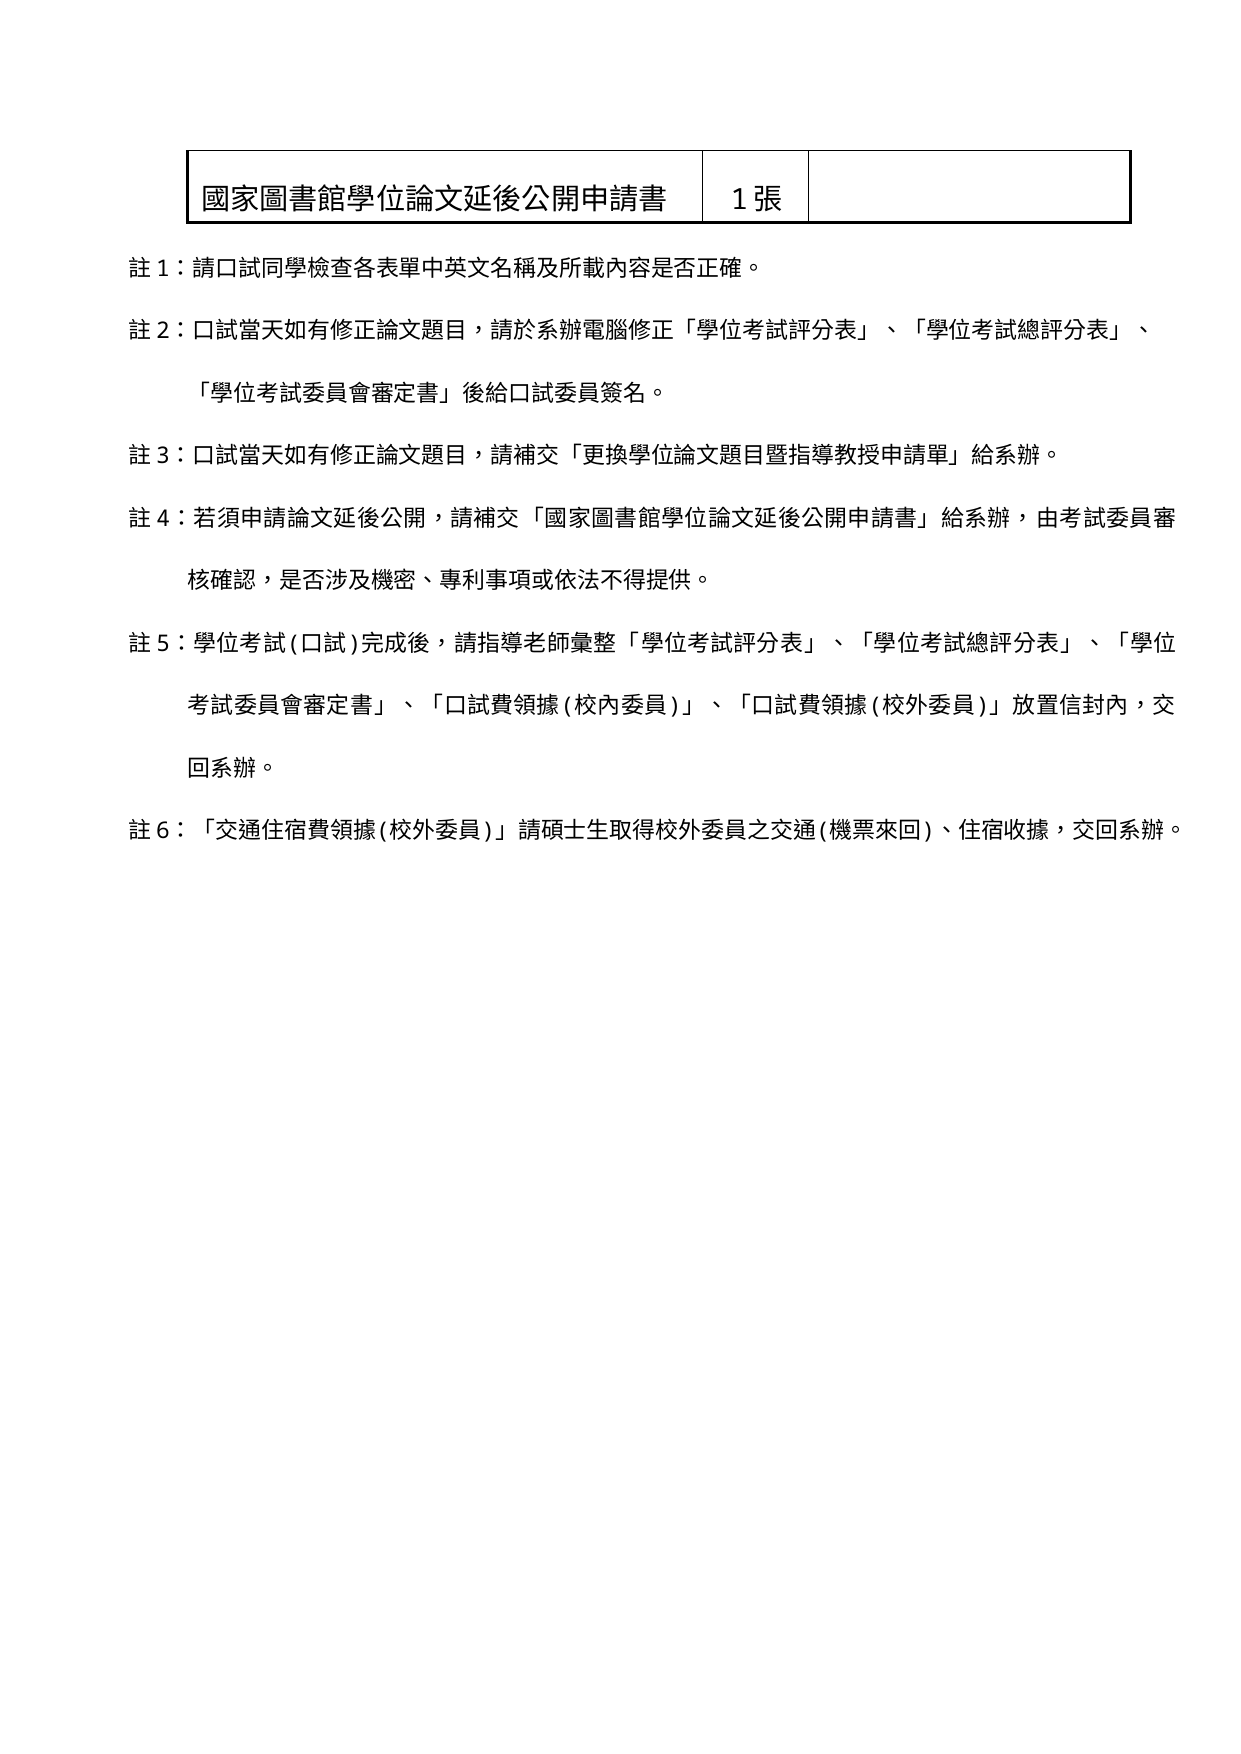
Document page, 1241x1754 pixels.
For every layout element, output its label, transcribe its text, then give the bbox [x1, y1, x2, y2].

text 註3：口試當天如有修正論文題目，請補交「更換學位論文題目暨指導教授申請單」給系辦。 [128, 412, 1177, 474]
table_cell 國家圖書館學位論文延後公開申請書 [189, 151, 702, 221]
text 註4：若須申請論文延後公開，請補交「國家圖書館學位論文延後公開申請書」給系辦，由考試委員審核確認，是否涉及機密、專利事項或依法不得提供。 [128, 474, 1177, 599]
text 註1：請口試同學檢查各表單中英文名稱及所載內容是否正確。 [128, 224, 1177, 287]
table_cell 1張 [703, 151, 808, 221]
text 註6：「交通住宿費領據(校外委員)」請碩士生取得校外委員之交通(機票來回)、住宿收據，交回系辦。 [128, 787, 1177, 849]
text 註2：口試當天如有修正論文題目，請於系辦電腦修正「學位考試評分表」、「學位考試總評分表」、「學位考試委員會審定書」後給口試委員簽名。 [128, 287, 1177, 412]
table_cell [809, 151, 1129, 221]
text 註5：學位考試(口試)完成後，請指導老師彙整「學位考試評分表」、「學位考試總評分表」、「學位考試委員會審定書」、「口試費領據(校內委員)」、「口試費領據(校外委員)」放置信封內，交回系辦。 [128, 599, 1177, 787]
